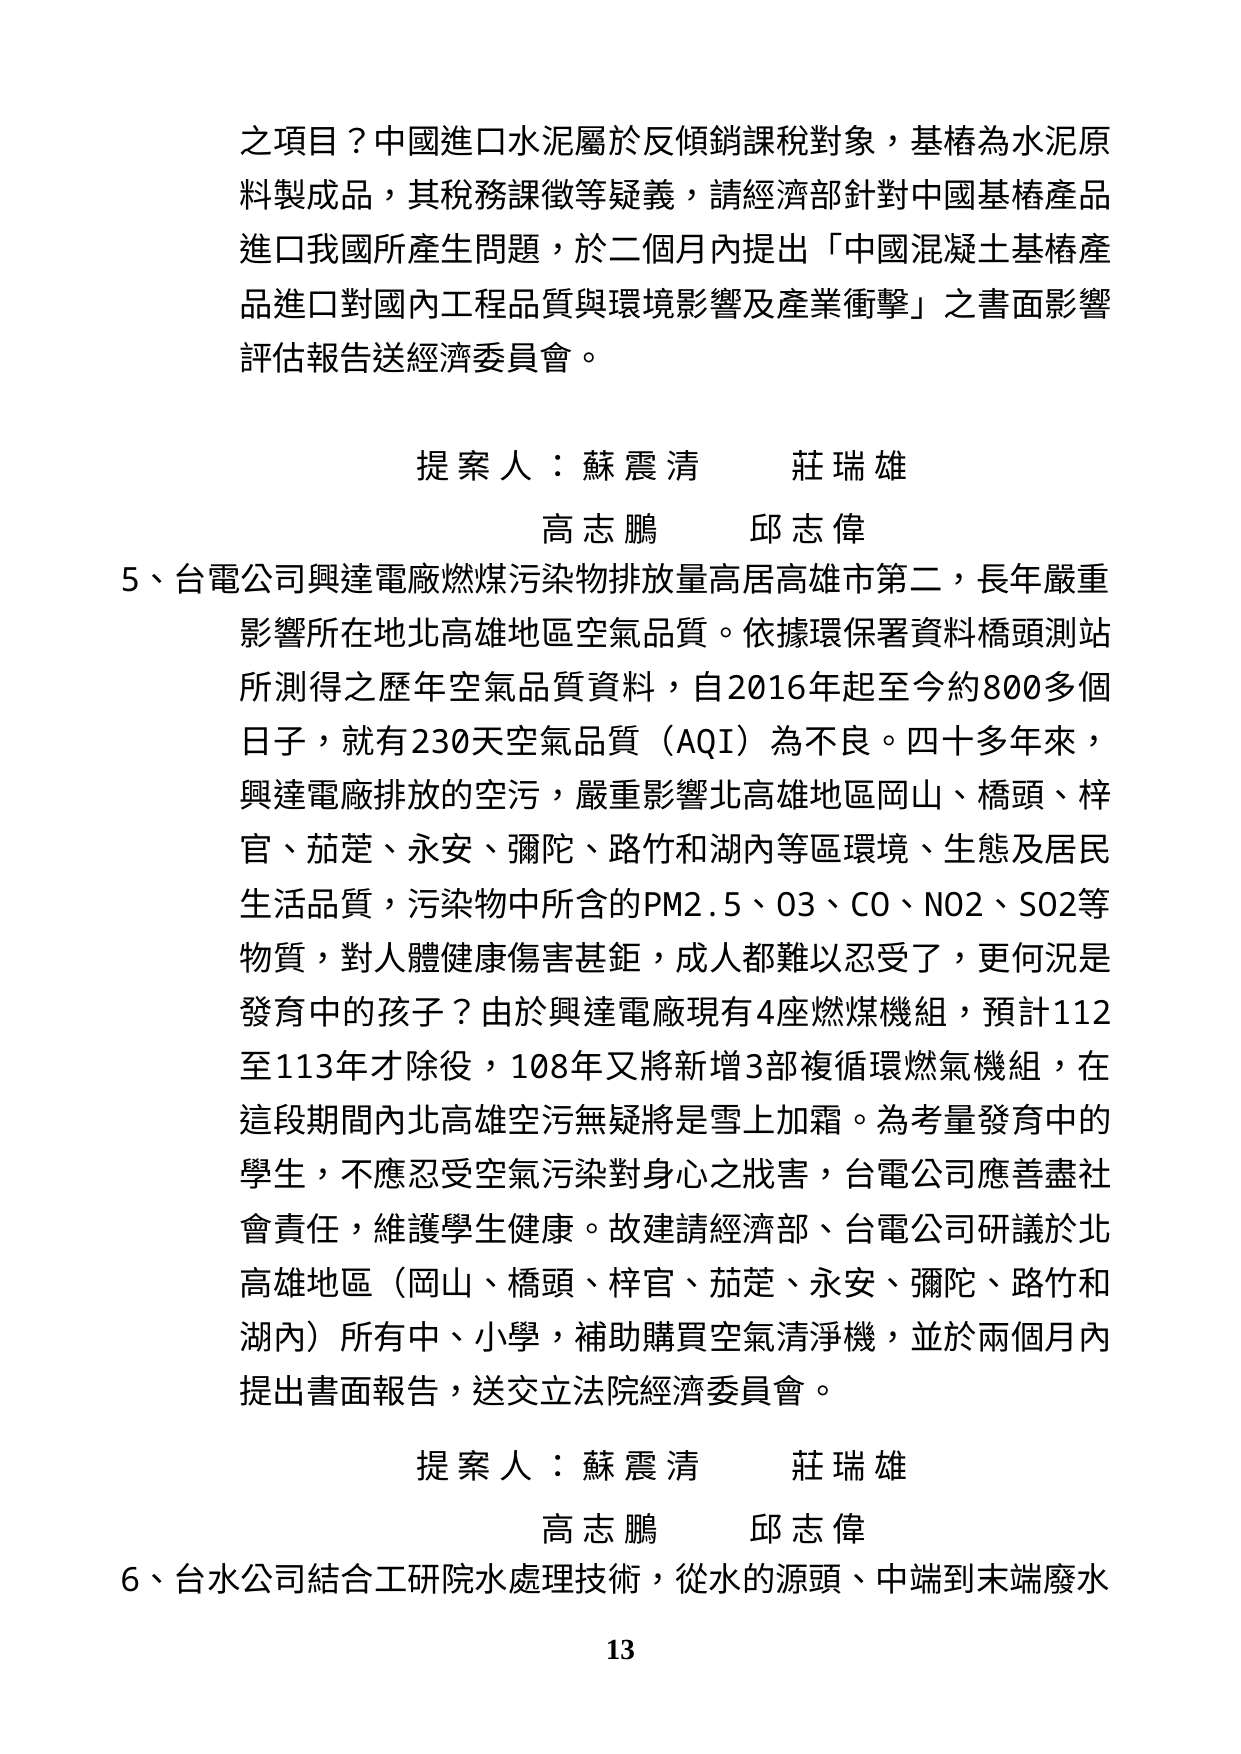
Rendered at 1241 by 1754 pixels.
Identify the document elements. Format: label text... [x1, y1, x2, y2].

list 台水公司結合工研院水處理技術，從水的源頭、中端到末端廢水 [120, 1548, 1111, 1602]
text 提案人：蘇震清 莊瑞雄 高志鵬 邱志偉 [397, 1423, 1016, 1548]
list 之項目？中國進口水泥屬於反傾銷課稅對象，基樁為水泥原料製成品，其稅務課徵等疑義，請經濟部針對中國基樁產品進口我國所產生問題，於二個月內提出「中國混凝土基樁產品進口對國內工程品質與環境影響及產業衝擊」之書面影響評估報告送經濟委員會。 [120, 110, 1111, 381]
list 台電公司興達電廠燃煤污染物排放量高居高雄市第二，長年嚴重影響所在地北高雄地區空氣品質。依據環保署資料橋頭測站所測得之歷年空氣品質資料，自2016年起至今約800多個日子，就有230天空氣品質（AQI）為不良。四十多年來，興達電廠排放的空污，嚴重影響北高雄地區岡山、橋頭、梓官、茄萣、永安、彌陀、路竹和湖內等區環境、生態及居民生活品質，污染物中所含的PM2.5、O3、CO、NO2、SO2等物質，對人體健康傷害甚鉅，成人都難以忍受了，更何況是發育中的孩子？由於興達電廠現有4座燃煤機組，預計112至113年才除役，108年又將新增3部複循環燃氣機組，在這段期間內北高雄空污無疑將是雪上加霜。為考量發育中的學生，不應忍受空氣污染對身心之戕害，台電公司應善盡社會責任，維護學生健康。故建請經濟部、台電公司研議於北高雄地區（岡山、橋頭、梓官、茄萣、永安、彌陀、路竹和湖內）所有中、小學，補助購買空氣清淨機，並於兩個月內提出書面報告，送交立法院經濟委員會。 [120, 548, 1111, 1414]
text 提案人：蘇震清 莊瑞雄 高志鵬 邱志偉 [397, 423, 1016, 548]
